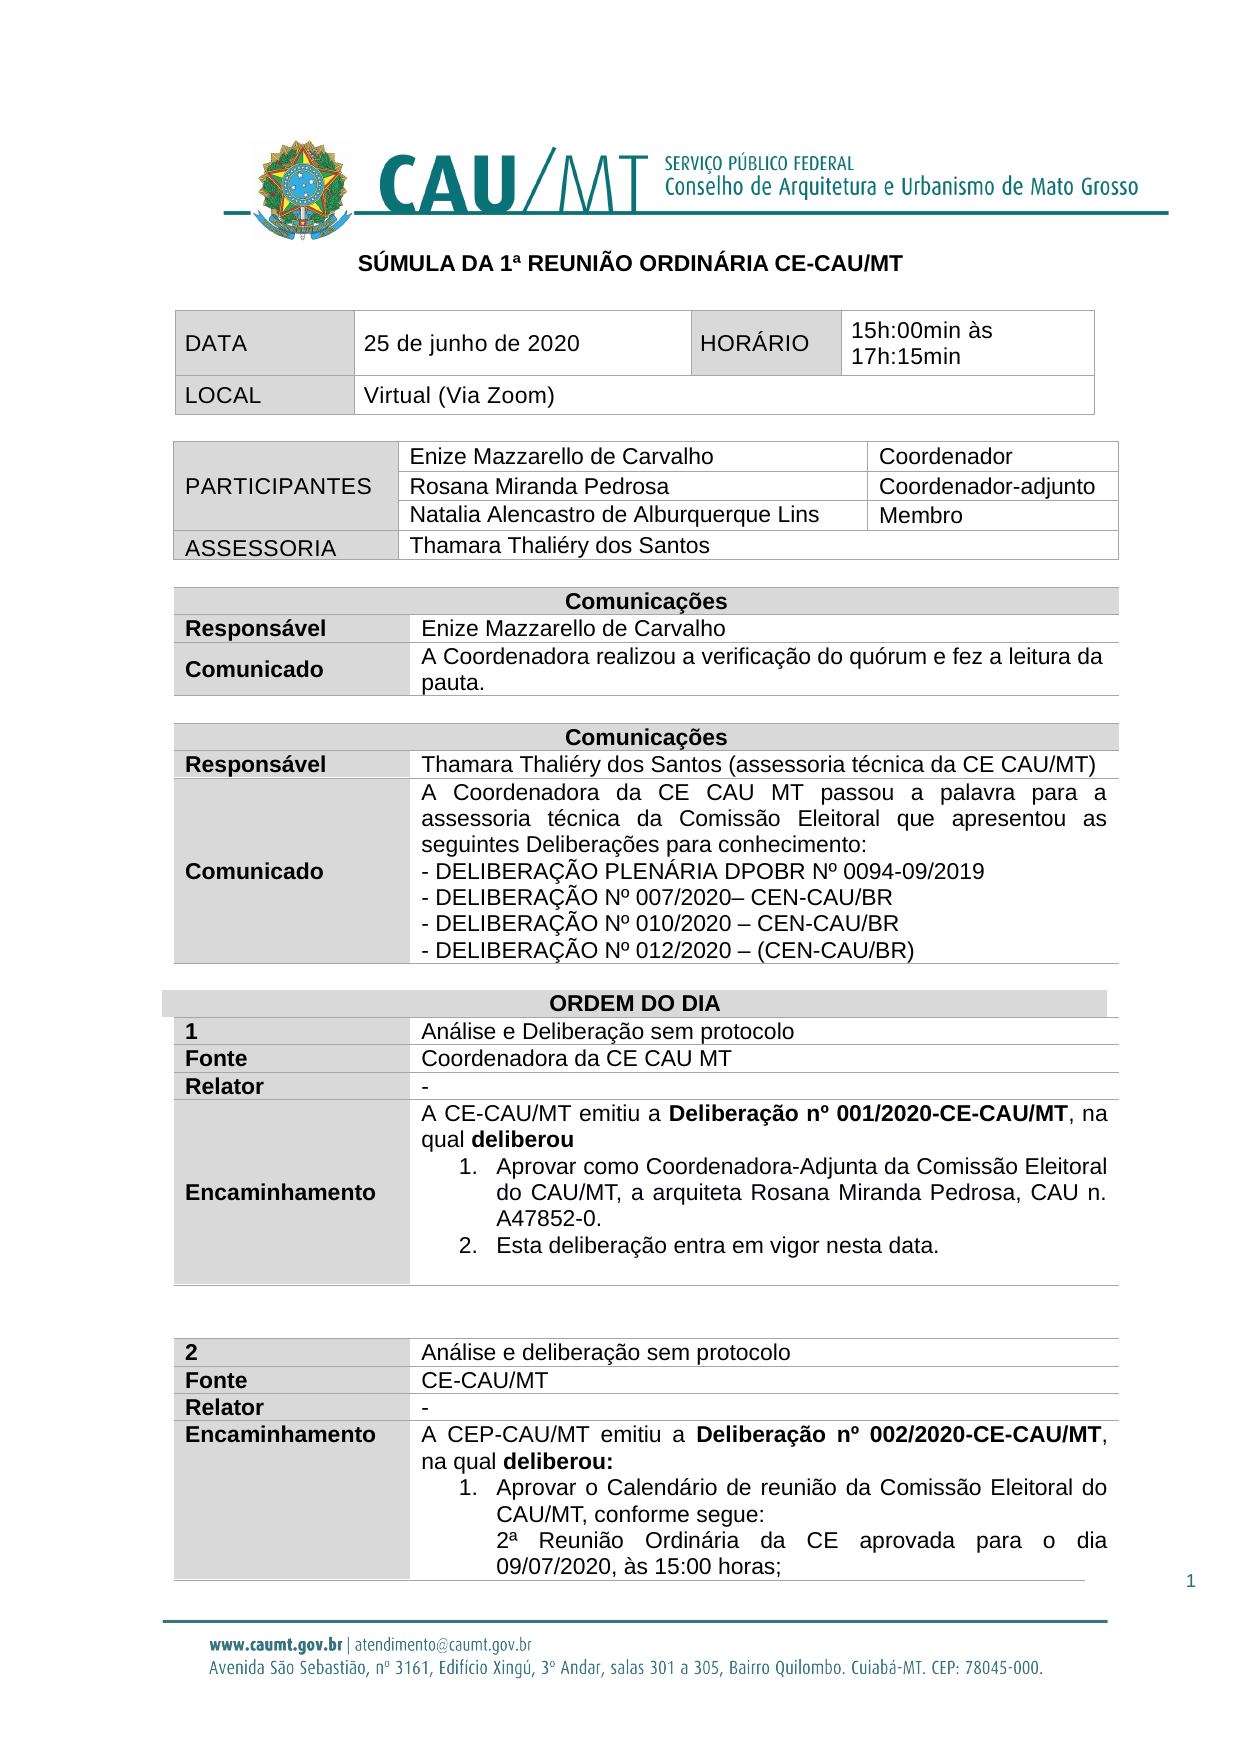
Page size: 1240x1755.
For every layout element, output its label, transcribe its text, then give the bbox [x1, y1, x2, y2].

table_header 1 [174, 1018, 410, 1044]
table_cell Virtual (Via Zoom) [355, 376, 1094, 414]
table_cell - [410, 1394, 1119, 1420]
table_cell - [410, 1073, 1119, 1099]
table_header Comunicações [174, 724, 1119, 750]
table_cell Natalia Alencastro de Alburquerque Lins Turi Marques [399, 501, 867, 530]
table_cell Fonte [174, 1367, 410, 1393]
table_header 25 de junho de 2020 [355, 311, 691, 375]
table_header DATA [176, 311, 354, 375]
table_cell A Coordenadora da CE CAU MT passou a palavra para a assessoria técnica da Comissão Eleitoral que apresentou as seguintes Deliberações para conhecimento: - DELIBERAÇÃO PLENÁRIA DPOBR Nº 0094-09/2019 - DELIBERAÇÃO Nº 007/2020– CEN-CAU/BR - DELIBERAÇÃO Nº 010/2020 – CEN-CAU/BR - DELIBERAÇÃO Nº 012/2020 – (CEN-CAU/BR) [410, 779, 1119, 963]
table_cell Responsável [174, 615, 410, 642]
table_cell Coordenador-adjunto [868, 472, 1118, 500]
table_cell Rosana Miranda Pedrosa [399, 472, 867, 500]
table_cell Comunicado [174, 779, 410, 963]
table_cell Comunicado [174, 643, 410, 695]
table_header participantes [174, 442, 398, 530]
table_cell Responsável [174, 751, 410, 777]
table_header Coordenador [868, 442, 1118, 471]
table_cell Thamara Thaliéry dos Santos [399, 531, 1118, 559]
table_cell Encaminhamento [174, 1421, 410, 1579]
table_cell Fonte [174, 1045, 410, 1072]
table_cell LOCAL [176, 376, 354, 414]
table_cell Encaminhamento [174, 1100, 410, 1284]
table_header Análise e deliberação sem protocolo [410, 1339, 1119, 1366]
table_cell Relator [174, 1394, 410, 1420]
table_cell A CE-CAU/MT emitiu a Deliberação nº 001/2020-CE-CAU/MT, na qual deliberou Aprovar como Coordenadora-Adjunta da Comissão Eleitoral do CAU/MT, a arquiteta Rosana Miranda Pedrosa, CAU n. A47852-0. Esta deliberação entra em vigor nesta data. [410, 1100, 1119, 1284]
table_cell Assessoria [174, 531, 398, 559]
table_cell Thamara Thaliéry dos Santos (assessoria técnica da CE CAU/MT) [410, 751, 1119, 777]
table_cell Relator [174, 1073, 410, 1099]
table_cell A CEP-CAU/MT emitiu a Deliberação nº 002/2020-CE-CAU/MT, na qual deliberou: Aprovar o Calendário de reunião da Comissão Eleitoral do CAU/MT, conforme segue: 2ª Reunião Ordinária da CE aprovada para o dia 09/07/2020, às 15:00 horas; [410, 1421, 1119, 1579]
table_header 2 [174, 1339, 410, 1366]
table_cell A Coordenadora realizou a verificação do quórum e fez a leitura da pauta. [410, 643, 1119, 695]
table_header Enize Mazzarello de Carvalho [399, 442, 867, 471]
text ORDEM DO DIA [162, 990, 1107, 1017]
table_cell CE-CAU/MT [410, 1367, 1119, 1393]
table_header SÚMULA DA 1ª REUNIÃO ORDINÁRIA CE-CAU/MT [160, 242, 1110, 284]
table_header 15h:00min às 17h:15min [842, 311, 1094, 375]
table_header Comunicações [174, 588, 1119, 614]
table_cell Enize Mazzarello de Carvalho [410, 615, 1119, 642]
table_cell Coordenadora da CE CAU MT [410, 1045, 1119, 1072]
table_header Análise e Deliberação sem protocolo [410, 1018, 1119, 1044]
table_cell Membro [868, 501, 1118, 530]
table_header HORÁRIO [692, 311, 841, 375]
